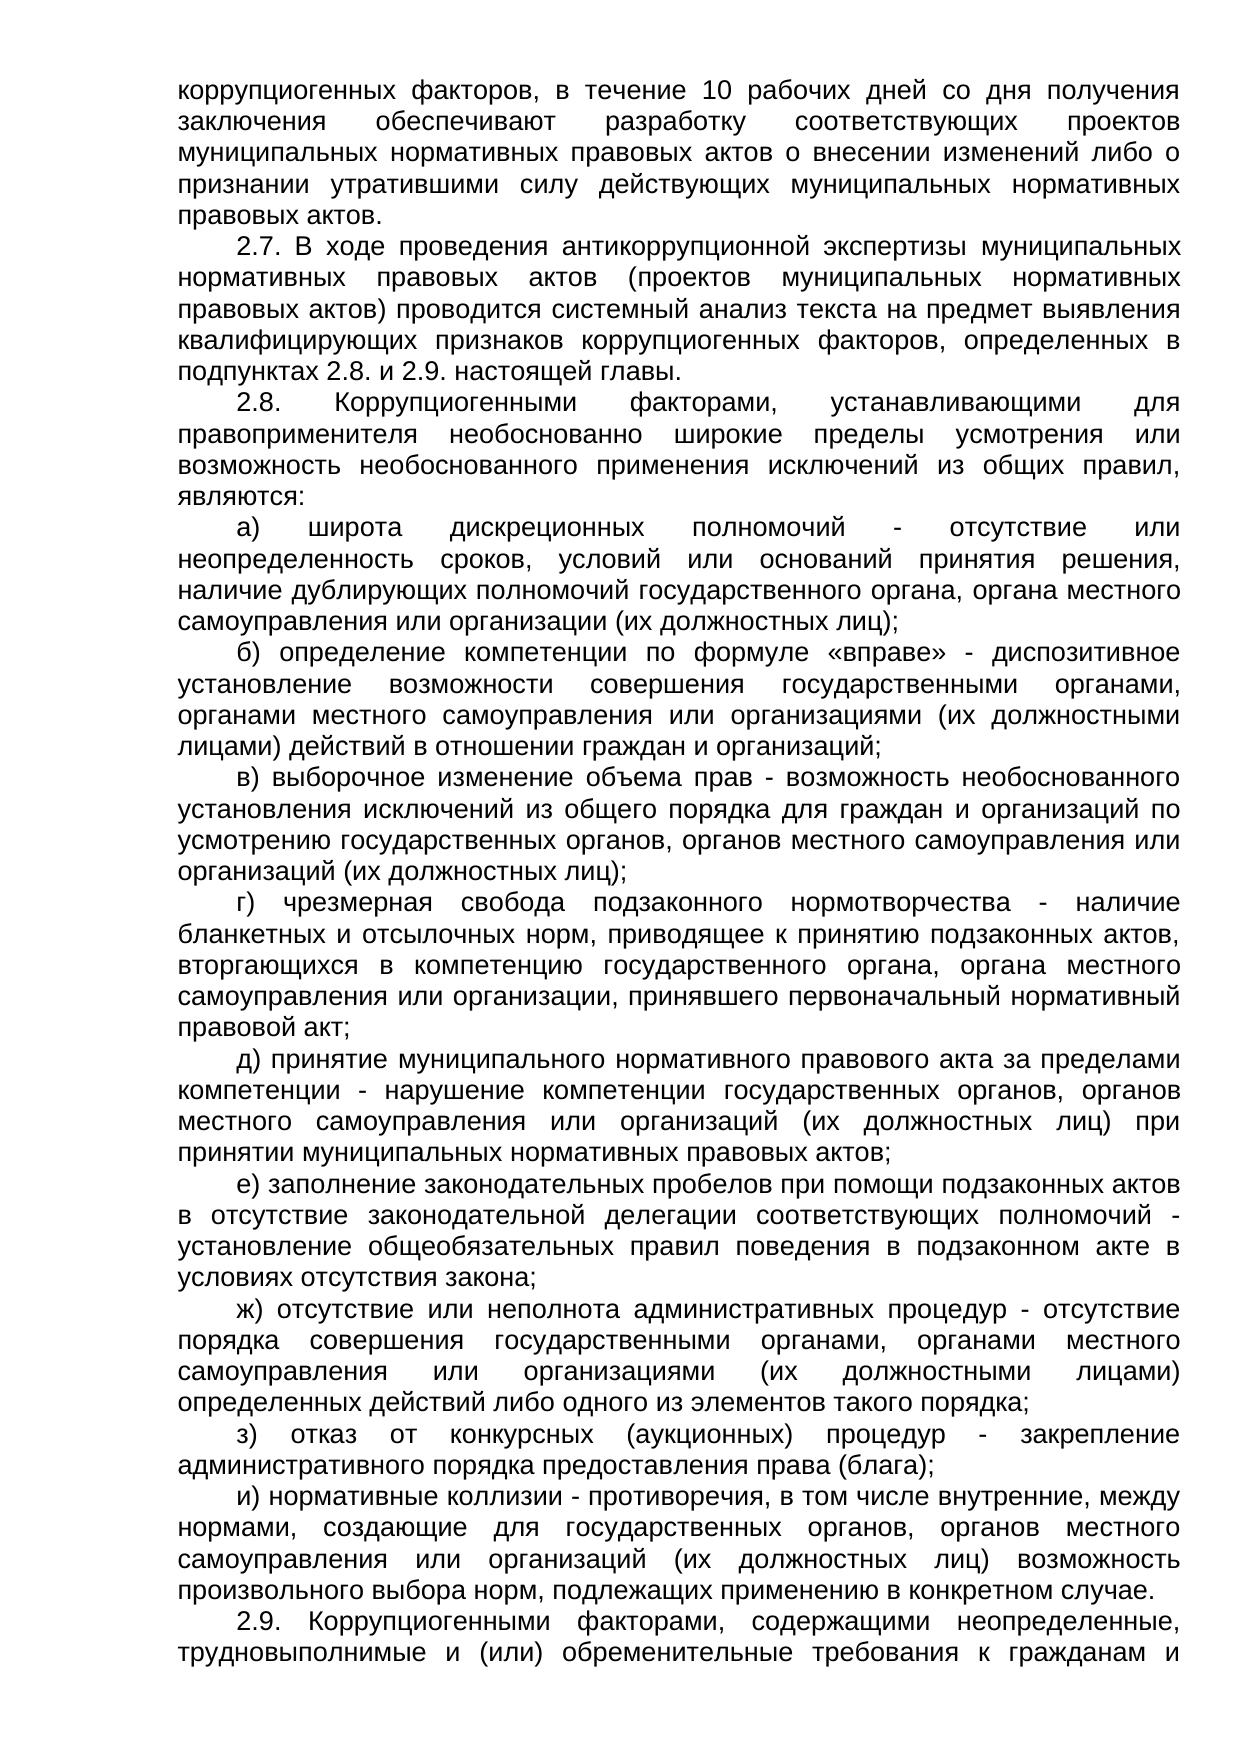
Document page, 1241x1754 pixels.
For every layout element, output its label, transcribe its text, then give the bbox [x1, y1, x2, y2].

text в) выборочное изменение объема прав - возможность необоснованного установления исключений из общего порядка для граждан и организаций по усмотрению государственных органов, органов местного самоуправления или организаций (их должностных лиц); [177, 761, 1181, 886]
text д) принятие муниципального нормативного правового акта за пределами компетенции - нарушение компетенции государственных органов, органов местного самоуправления или организаций (их должностных лиц) при принятии муниципальных нормативных правовых актов; [177, 1043, 1181, 1168]
text г) чрезмерная свобода подзаконного нормотворчества - наличие бланкетных и отсылочных норм, приводящее к принятию подзаконных актов, вторгающихся в компетенцию государственного органа, органа местного самоуправления или организации, принявшего первоначальный нормативный правовой акт; [177, 886, 1181, 1043]
text е) заполнение законодательных пробелов при помощи подзаконных актов в отсутствие законодательной делегации соответствующих полномочий - установление общеобязательных правил поведения в подзаконном акте в условиях отсутствия закона; [177, 1168, 1181, 1293]
text коррупциогенных факторов, в течение 10 рабочих дней со дня получения заключения обеспечивают разработку соответствующих проектов муниципальных нормативных правовых актов о внесении изменений либо о признании утратившими силу действующих муниципальных нормативных правовых актов. [177, 74, 1181, 230]
text и) нормативные коллизии - противоречия, в том числе внутренние, между нормами, создающие для государственных органов, органов местного самоуправления или организаций (их должностных лиц) возможность произвольного выбора норм, подлежащих применению в конкретном случае. [177, 1480, 1181, 1605]
text 2.7. В ходе проведения антикоррупционной экспертизы муниципальных нормативных правовых актов (проектов муниципальных нормативных правовых актов) проводится системный анализ текста на предмет выявления квалифицирующих признаков коррупциогенных факторов, определенных в подпунктах 2.8. и 2.9. настоящей главы. [177, 230, 1181, 386]
text 2.8. Коррупциогенными факторами, устанавливающими для правоприменителя необоснованно широкие пределы усмотрения или возможность необоснованного применения исключений из общих правил, являются: [177, 386, 1181, 511]
text 2.9. Коррупциогенными факторами, содержащими неопределенные, трудновыполнимые и (или) обременительные требования к гражданам и [177, 1605, 1181, 1668]
text ж) отсутствие или неполнота административных процедур - отсутствие порядка совершения государственными органами, органами местного самоуправления или организациями (их должностными лицами) определенных действий либо одного из элементов такого порядка; [177, 1293, 1181, 1418]
text б) определение компетенции по формуле «вправе» - диспозитивное установление возможности совершения государственными органами, органами местного самоуправления или организациями (их должностными лицами) действий в отношении граждан и организаций; [177, 636, 1181, 761]
text з) отказ от конкурсных (аукционных) процедур - закрепление административного порядка предоставления права (блага); [177, 1418, 1181, 1480]
text а) широта дискреционных полномочий - отсутствие или неопределенность сроков, условий или оснований принятия решения, наличие дублирующих полномочий государственного органа, органа местного самоуправления или организации (их должностных лиц); [177, 511, 1181, 636]
